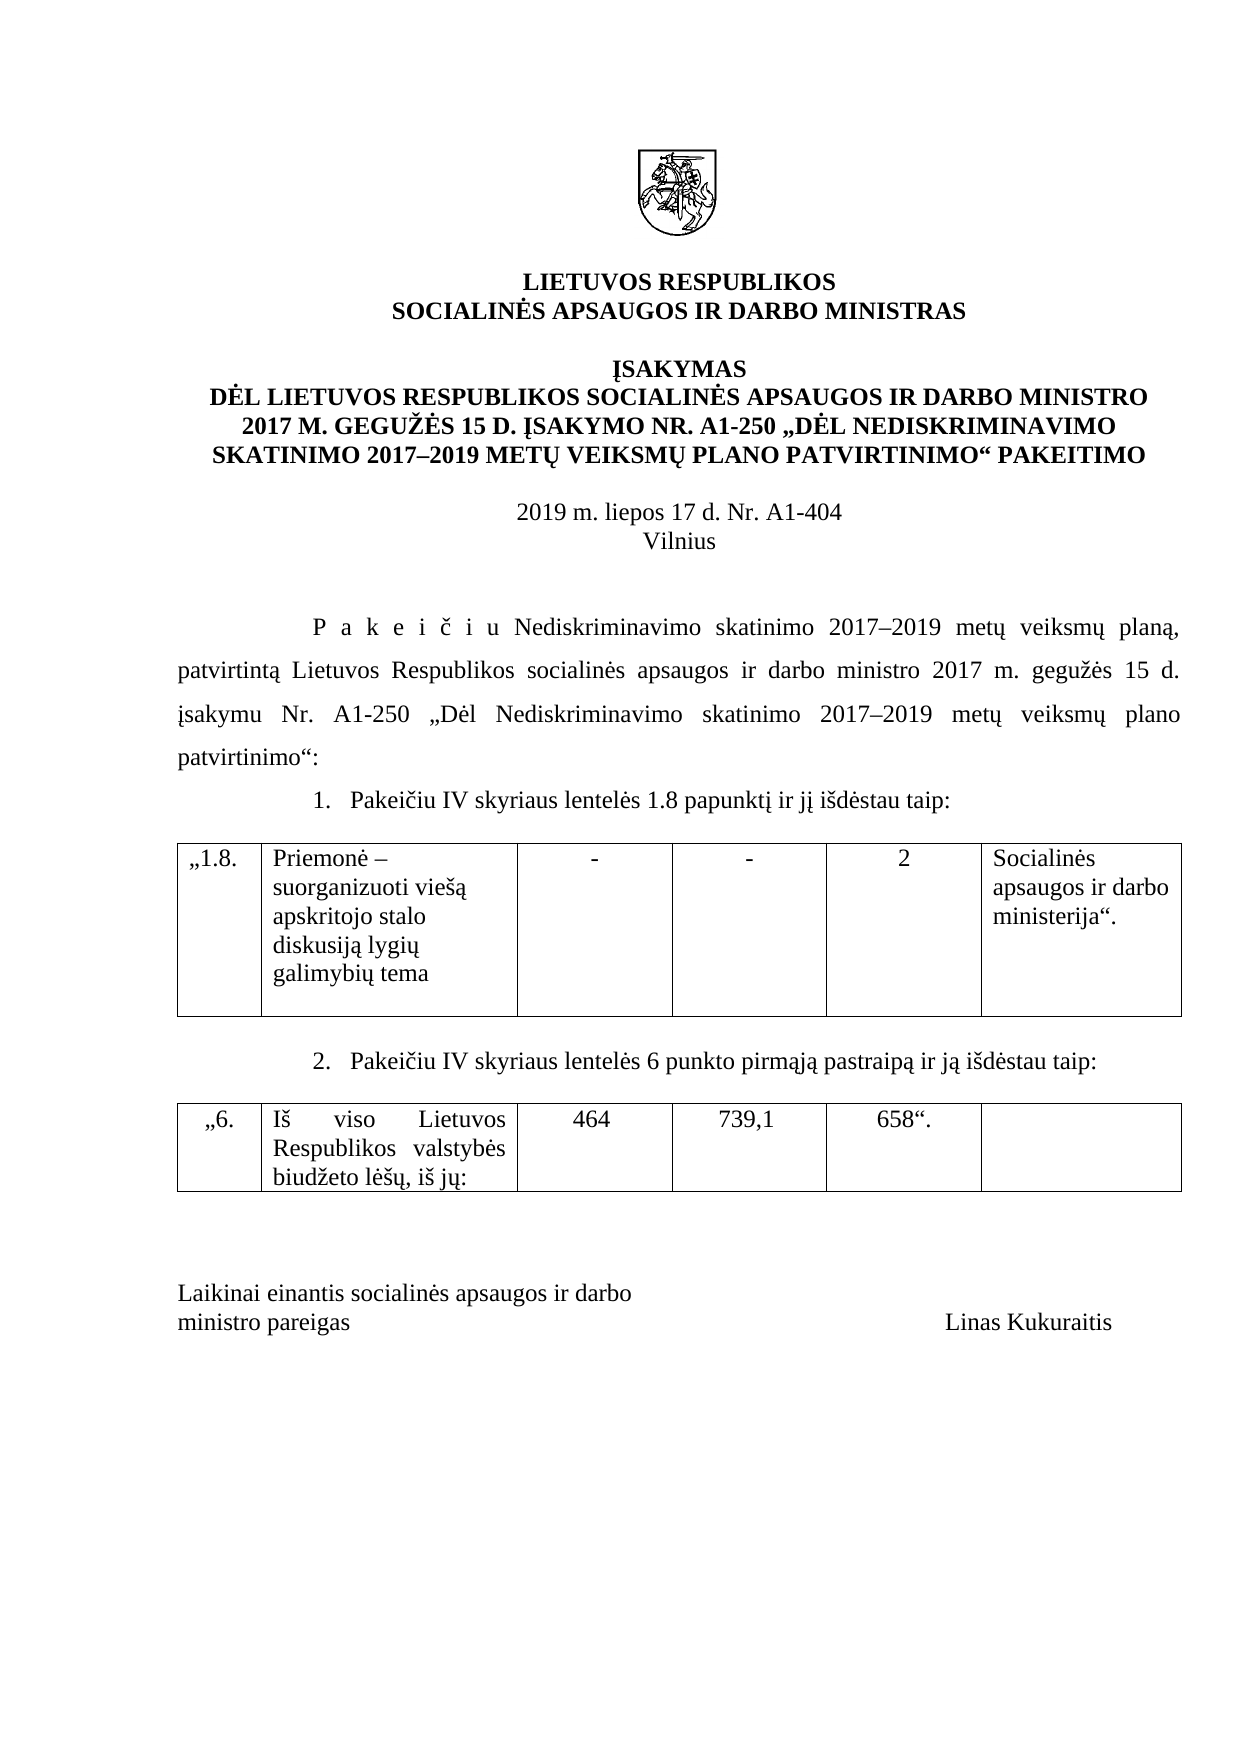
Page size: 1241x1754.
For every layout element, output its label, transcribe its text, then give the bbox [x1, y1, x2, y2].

table_header Socialinės apsaugos ir darbo ministerija“. [982, 844, 1181, 1016]
table_header - [518, 844, 672, 1016]
text ĮSAKYMAS [177, 354, 1181, 382]
table_header 658“. [827, 1104, 981, 1191]
text 1. Pakeičiu IV skyriaus lentelės 1.8 papunktį ir jį išdėstau taip: [312, 785, 1181, 814]
text ministro pareigas Linas Kukuraitis [177, 1307, 1181, 1335]
text 2017 M. GEGUŽĖS 15 D. ĮSAKYMO NR. A1-250 „DĖL NEDISKRIMINAVIMO SKATINIMO 2017–2019 METŲ VEIKSMŲ PLANO PATVIRTINIMO“ PAKEITIMO [177, 411, 1181, 469]
table_header - [673, 844, 826, 1016]
table_header [982, 1104, 1181, 1191]
text P a k e i č i u Nediskriminavimo skatinimo 2017–2019 metų veiksmų planą, patvirtintą Lietuvos Respublikos socialinės apsaugos ir darbo ministro 2017 m. gegužės 15 d. įsakymu Nr. A1-250 „Dėl Nediskriminavimo skatinimo 2017–2019 metų veiksmų plano patvirtinimo“: [177, 612, 1181, 771]
table_header 739,1 [673, 1104, 826, 1191]
text Laikinai einantis socialinės apsaugos ir darbo [177, 1278, 1181, 1307]
text LIETUVOS RESPUBLIKOS [177, 267, 1181, 296]
table_header „1.8. [178, 844, 261, 1016]
text SOCIALINĖS APSAUGOS IR DARBO MINISTRAS [177, 296, 1181, 325]
table_header „6. [178, 1104, 261, 1191]
table_header Iš viso Lietuvos Respublikos valstybės biudžeto lėšų, iš jų: [262, 1104, 517, 1191]
text 2019 m. liepos 17 d. Nr. A1-404 [177, 497, 1181, 526]
table_header 2 [827, 844, 981, 1016]
text 2. Pakeičiu IV skyriaus lentelės 6 punkto pirmąją pastraipą ir ją išdėstau taip: [312, 1046, 1181, 1074]
table_header 464 [518, 1104, 672, 1191]
text Vilnius [177, 526, 1181, 555]
text DĖL LIETUVOS RESPUBLIKOS SOCIALINĖS APSAUGOS IR DARBO MINISTRO [177, 382, 1181, 411]
table_header Priemonė – suorganizuoti viešą apskritojo stalo diskusiją lygių galimybių tema [262, 844, 517, 1016]
